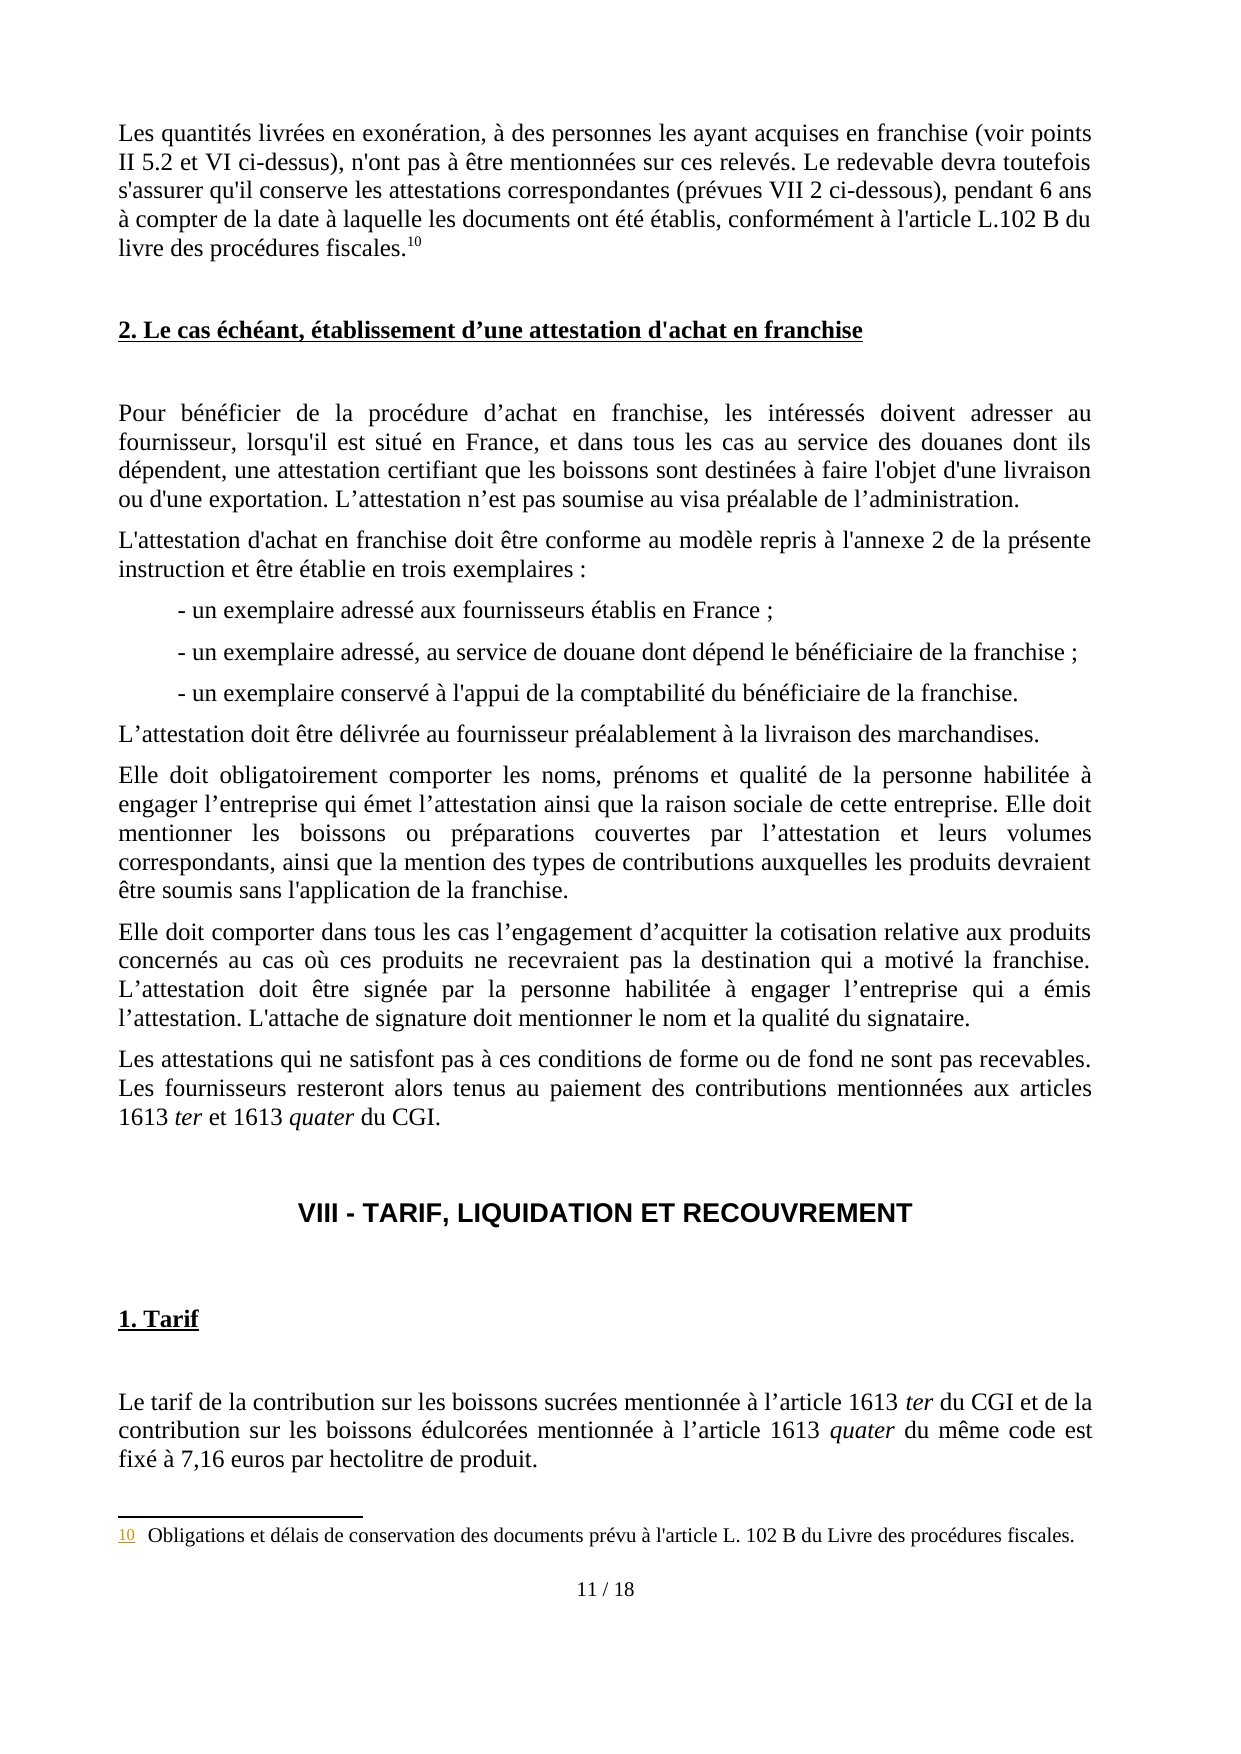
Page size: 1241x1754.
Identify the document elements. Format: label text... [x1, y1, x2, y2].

text Elle doit obligatoirement comporter les noms, prénoms et qualité de la personne habilitée à engager l’entreprise qui émet l’attestation ainsi que la raison sociale de cette entreprise. Elle doit mentionner les boissons ou préparations couvertes par l’attestation et leurs volumes correspondants, ainsi que la mention des types de contributions auxquelles les produits devraient être soumis sans l'application de la franchise. [118, 761, 1092, 904]
text L'attestation d'achat en franchise doit être conforme au modèle repris à l'annexe 2 de la présente instruction et être établie en trois exemplaires : [118, 526, 1092, 583]
text L’attestation doit être délivrée au fournisseur préalablement à la livraison des marchandises. [118, 719, 1092, 748]
text 2. Le cas échéant, établissement d’une attestation d'achat en franchise [118, 316, 1092, 344]
text Pour bénéficier de la procédure d’achat en franchise, les intéressés doivent adresser au fournisseur, lorsqu'il est situé en France, et dans tous les cas au service des douanes dont ils dépendent, une attestation certifiant que les boissons sont destinées à faire l'objet d'une livraison ou d'une exportation. L’attestation n’est pas soumise au visa préalable de l’administration. [118, 398, 1092, 513]
text 1. Tarif [118, 1304, 1092, 1333]
text Elle doit comporter dans tous les cas l’engagement d’acquitter la cotisation relative aux produits concernés au cas où ces produits ne recevraient pas la destination qui a motivé la franchise. L’attestation doit être signée par la personne habilitée à engager l’entreprise qui a émis l’attestation. L'attache de signature doit mentionner le nom et la qualité du signataire. [118, 917, 1092, 1032]
text Les attestations qui ne satisfont pas à ces conditions de forme ou de fond ne sont pas recevables. Les fournisseurs resteront alors tenus au paiement des contributions mentionnées aux articles 1613 ter et 1613 quater du CGI. [118, 1044, 1092, 1131]
subtitle VIII - Tarif, liquidation et recouvrement [118, 1197, 1092, 1228]
text - un exemplaire conservé à l'appui de la comptabilité du bénéficiaire de la franchise. [177, 678, 1092, 707]
text - un exemplaire adressé aux fournisseurs établis en France ; [177, 596, 1092, 624]
text Le tarif de la contribution sur les boissons sucrées mentionnée à l’article 1613 ter du CGI et de la contribution sur les boissons édulcorées mentionnée à l’article 1613 quater du même code est fixé à 7,16 euros par hectolitre de produit. [118, 1387, 1092, 1473]
text Obligations et délais de conservation des documents prévu à l'article L. 102 B du Livre des procédures fiscales. [118, 1523, 1092, 1547]
text - un exemplaire adressé, au service de douane dont dépend le bénéficiaire de la franchise ; [177, 637, 1092, 666]
text Les quantités livrées en exonération, à des personnes les ayant acquises en franchise (voir points II 5.2 et VI ci-dessus), n'ont pas à être mentionnées sur ces relevés. Le redevable devra toutefois s'assurer qu'il conserve les attestations correspondantes (prévues VII 2 ci-dessous), pendant 6 ans à compter de la date à laquelle les documents ont été établis, conformément à l'article L.102 B du livre des procédures fiscales. [118, 118, 1092, 262]
